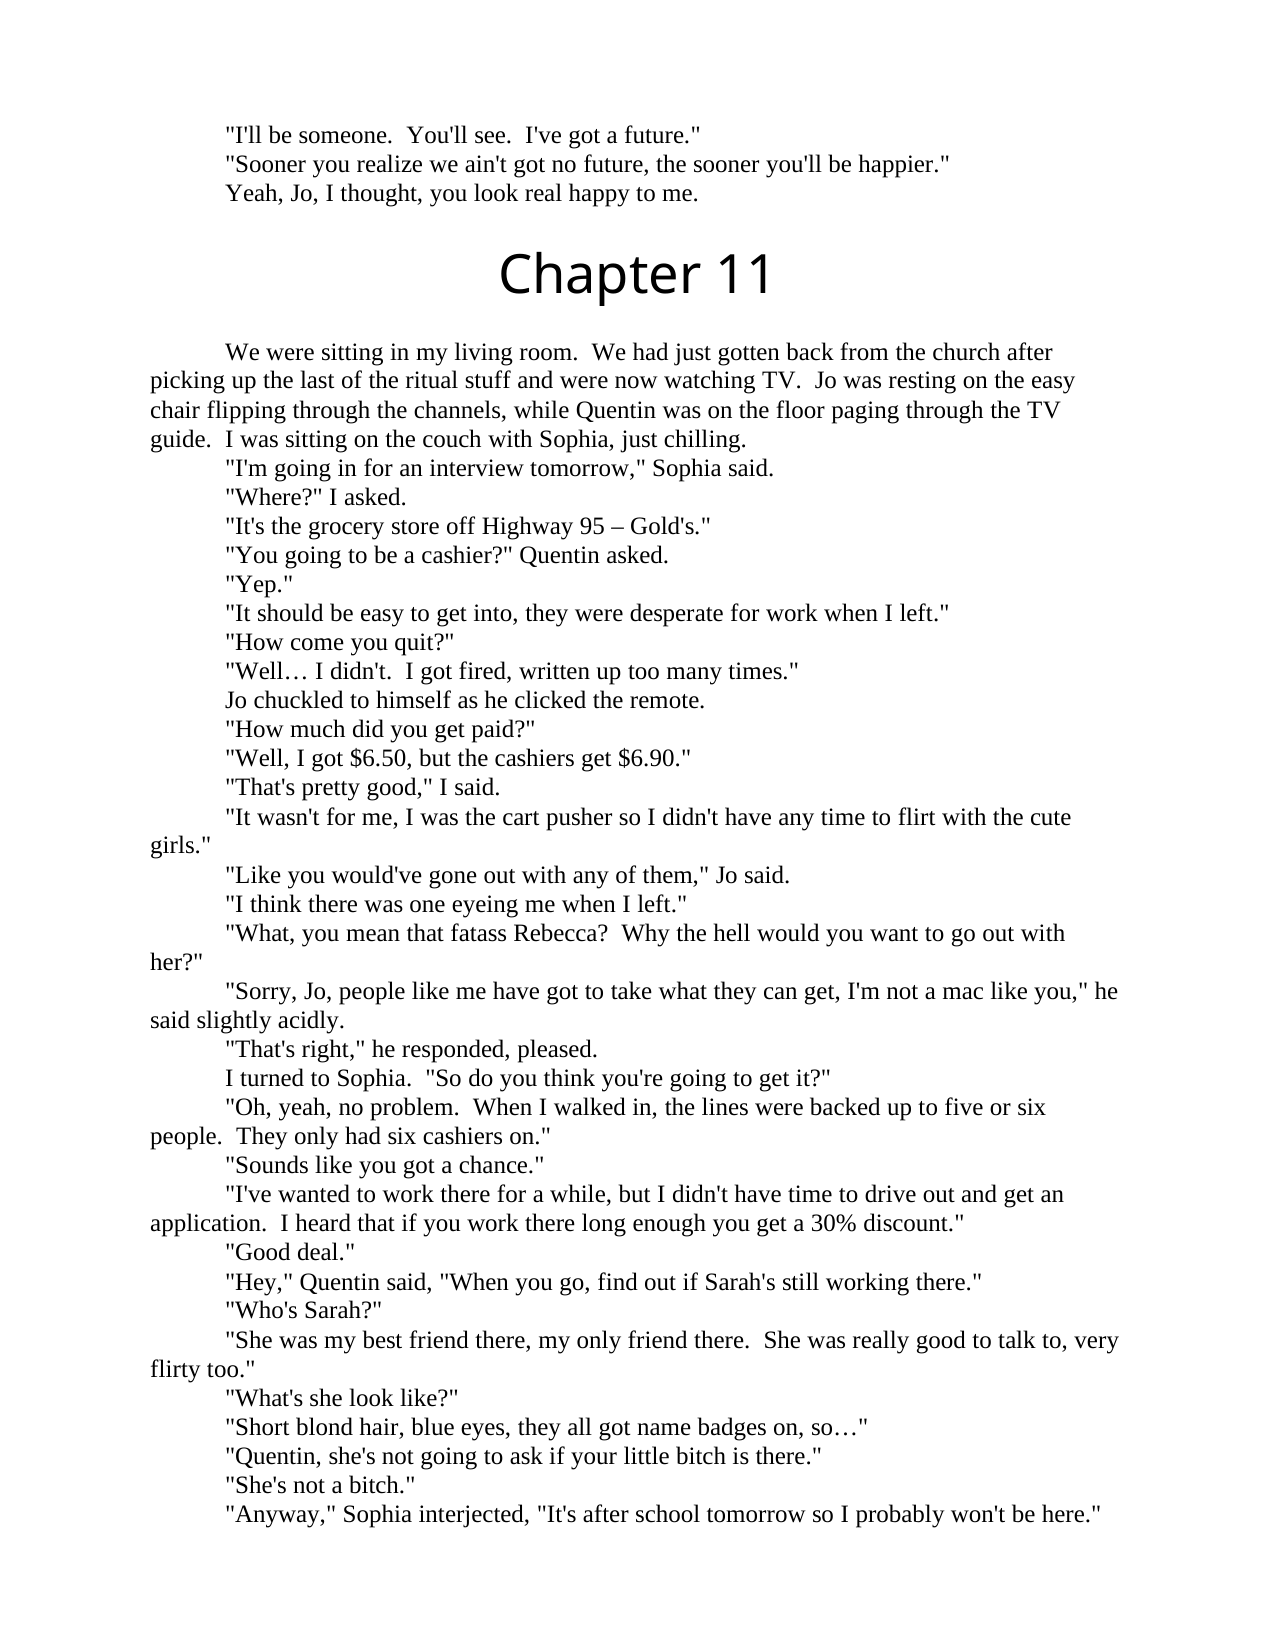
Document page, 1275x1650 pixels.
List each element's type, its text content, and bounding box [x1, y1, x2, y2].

text "Like you would've gone out with any of them," Jo said. [150, 859, 1125, 888]
text We were sitting in my living room. We had just gotten back from the church after picking up the last of the ritual stuff and were now watching TV. Jo was resting on the easy chair flipping through the channels, while Quentin was on the floor paging through the TV guide. I was sitting on the couch with Sophia, just chilling. [150, 336, 1125, 453]
text "Sooner you realize we ain't got no future, the sooner you'll be happier." [150, 149, 1125, 178]
text "It's the grocery store off Highway 95 – Gold's." [150, 511, 1125, 540]
text "Well… I didn't. I got fired, written up too many times." [150, 656, 1125, 685]
text "What's she look like?" [150, 1383, 1125, 1412]
text "What, you mean that fatass Rebecca? Why the hell would you want to go out with her?" [150, 918, 1125, 976]
text "Short blond hair, blue eyes, they all got name badges on, so…" [150, 1412, 1125, 1441]
text I turned to Sophia. "So do you think you're going to get it?" [150, 1063, 1125, 1092]
text "Sounds like you got a chance." [150, 1150, 1125, 1179]
text "That's right," he responded, pleased. [150, 1034, 1125, 1063]
text "Sorry, Jo, people like me have got to take what they can get, I'm not a mac like you," he said slightly acidly. [150, 976, 1125, 1034]
text "I'm going in for an interview tomorrow," Sophia said. [150, 453, 1125, 482]
text "It wasn't for me, I was the cart pusher so I didn't have any time to flirt with the cute girls." [150, 801, 1125, 859]
text "She was my best friend there, my only friend there. She was really good to talk to, very flirty too." [150, 1324, 1125, 1383]
text "Well, I got $6.50, but the cashiers get $6.90." [150, 743, 1125, 772]
text "I'll be someone. You'll see. I've got a future." [150, 120, 1125, 149]
text "Anyway," Sophia interjected, "It's after school tomorrow so I probably won't be here." [150, 1499, 1125, 1528]
text "How much did you get paid?" [150, 714, 1125, 743]
text Chapter 11 [150, 236, 1125, 310]
text "That's pretty good," I said. [150, 772, 1125, 801]
text "How come you quit?" [150, 627, 1125, 656]
text "Who's Sarah?" [150, 1295, 1125, 1324]
text "Yep." [150, 569, 1125, 598]
text "She's not a bitch." [150, 1470, 1125, 1499]
text "Oh, yeah, no problem. When I walked in, the lines were backed up to five or six people. They only had six cashiers on." [150, 1092, 1125, 1150]
text "Where?" I asked. [150, 482, 1125, 511]
text "It should be easy to get into, they were desperate for work when I left." [150, 598, 1125, 627]
text "You going to be a cashier?" Quentin asked. [150, 540, 1125, 569]
text "Quentin, she's not going to ask if your little bitch is there." [150, 1441, 1125, 1470]
text Jo chuckled to himself as he clicked the remote. [150, 685, 1125, 714]
text "I think there was one eyeing me when I left." [150, 888, 1125, 918]
text "Good deal." [150, 1237, 1125, 1266]
text "Hey," Quentin said, "When you go, find out if Sarah's still working there." [150, 1266, 1125, 1295]
text "I've wanted to work there for a while, but I didn't have time to drive out and get an application. I heard that if you work there long enough you get a 30% discount." [150, 1179, 1125, 1237]
text Yeah, Jo, I thought, you look real happy to me. [150, 178, 1125, 207]
